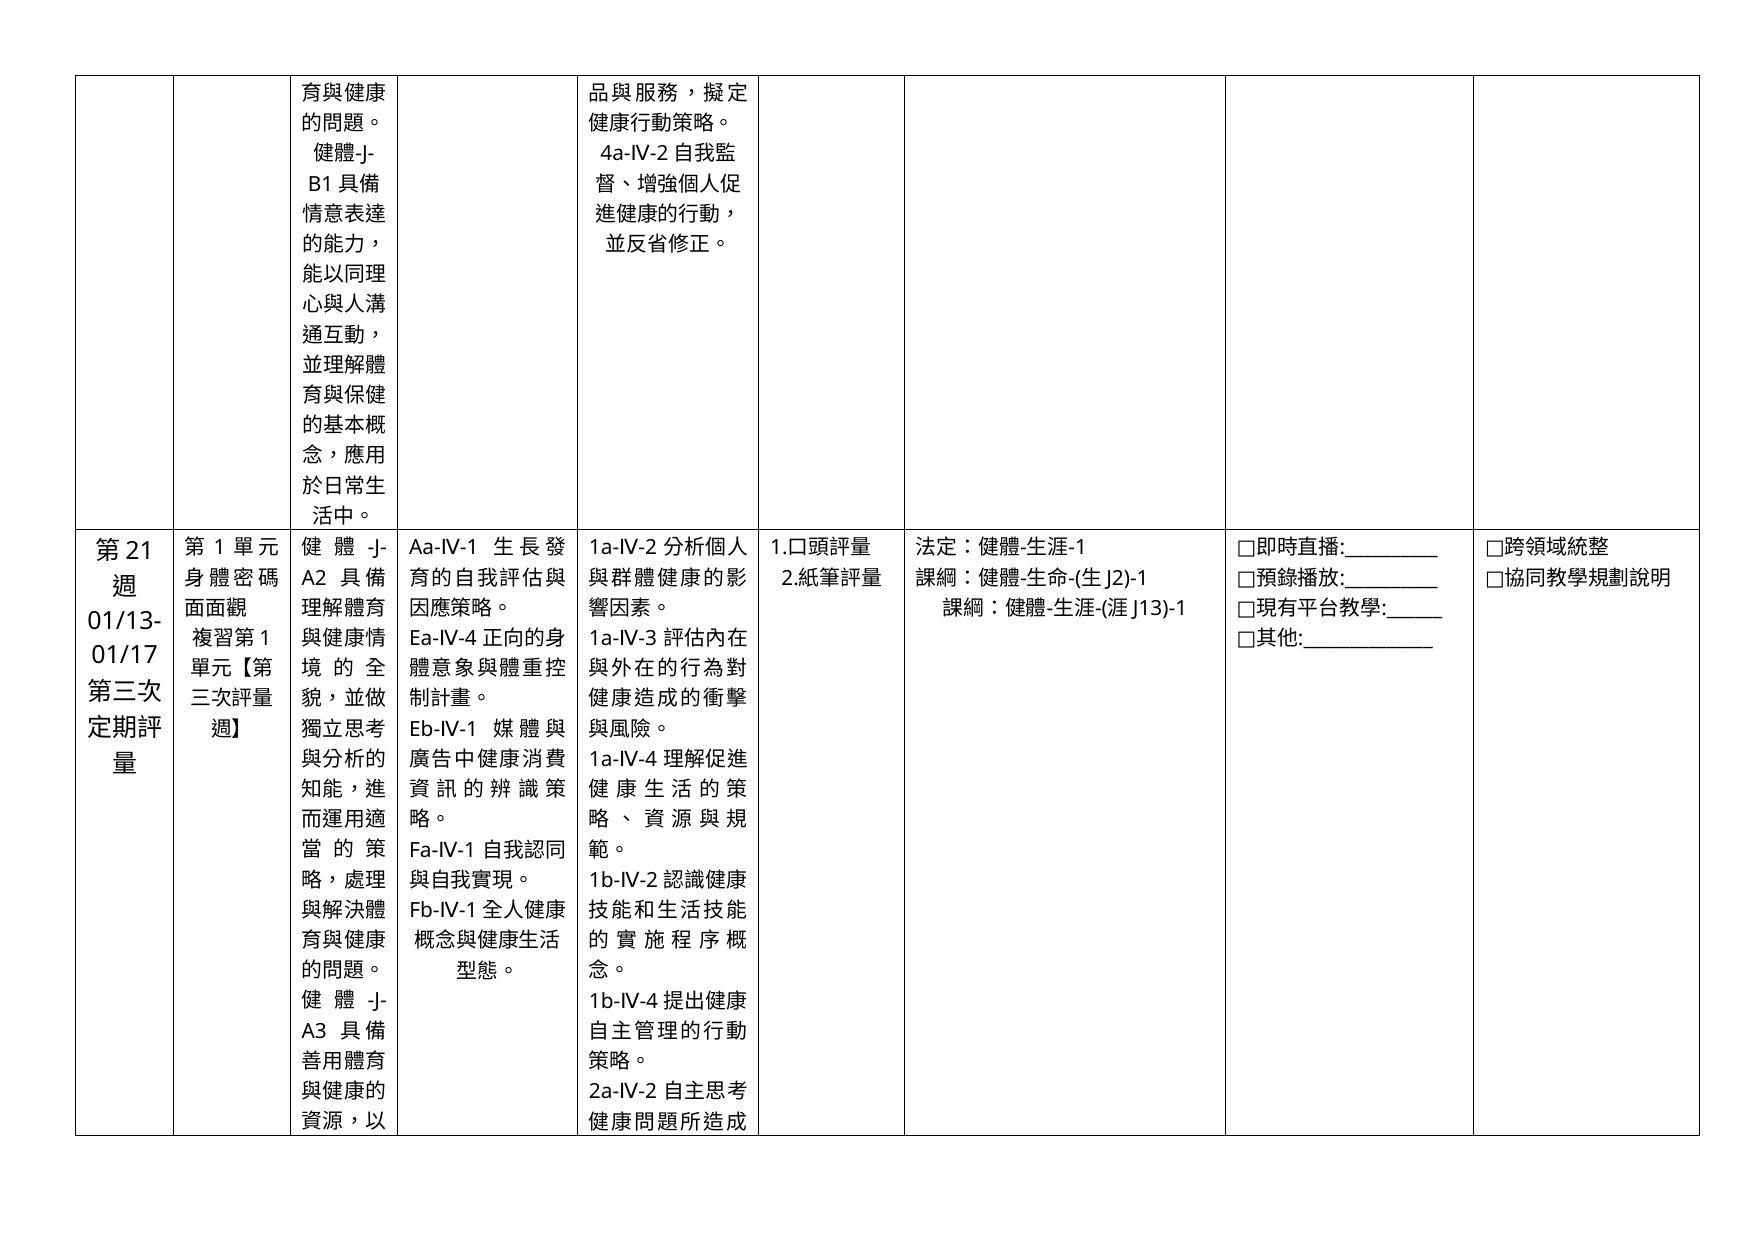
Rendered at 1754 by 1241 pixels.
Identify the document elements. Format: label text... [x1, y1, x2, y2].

table_cell [1474, 76, 1699, 529]
table_cell 第1單元身體密碼面面觀 複習第1單元【第三次評量週】 [174, 530, 290, 1135]
table_cell [398, 76, 577, 529]
table_cell [174, 76, 290, 529]
table_cell [1226, 76, 1473, 529]
table_cell 育與健康的問題。 健體-J-B1 具備情意表達的能力，能以同理心與人溝通互動，並理解體育與保健的基本概念，應用於日常生活中。 [291, 76, 397, 529]
table_cell [759, 76, 904, 529]
table_cell Aa-Ⅳ-1 生長發育的自我評估與因應策略。 Ea-Ⅳ-4 正向的身體意象與體重控制計畫。 Eb-Ⅳ-1 媒體與廣告中健康消費資訊的辨識策略。 Fa-Ⅳ-1 自我認同與自我實現。 Fb-Ⅳ-1 全人健康概念與健康生活型態。 [398, 530, 577, 1135]
table_cell 1.口頭評量 2.紙筆評量 [759, 530, 904, 1135]
table_cell □即時直播:__________ □預錄播放:__________ □現有平台教學:______ □其他:______________ [1226, 530, 1473, 1135]
table_cell [76, 76, 173, 529]
table_cell 健體-J-A2 具備理解體育與健康情境的全貌，並做獨立思考與分析的知能，進而運用適當的策略，處理與解決體育與健康的問題。 健體-J-A3 具備善用體育與健康的資源，以 [291, 530, 397, 1135]
table_cell □跨領域統整 □協同教學規劃說明 [1474, 530, 1699, 1135]
table_cell 1a-Ⅳ-2 分析個人與群體健康的影響因素。 1a-Ⅳ-3 評估內在與外在的行為對健康造成的衝擊與風險。 1a-Ⅳ-4 理解促進健康生活的策略、資源與規範。 1b-Ⅳ-2 認識健康技能和生活技能的實施程序概念。 1b-Ⅳ-4 提出健康自主管理的行動策略。 2a-Ⅳ-2 自主思考健康問題所造成 [578, 530, 758, 1135]
table_cell 法定：健體-生涯-1 課綱：健體-生命-(生J2)-1 課綱：健體-生涯-(涯J13)-1 [905, 530, 1225, 1135]
table_cell 品與服務，擬定健康行動策略。 4a-Ⅳ-2 自我監督、增強個人促進健康的行動，並反省修正。 [578, 76, 758, 529]
table_cell [905, 76, 1225, 529]
table_cell 第21週 01/13-01/17 第三次定期評量 [76, 530, 173, 1135]
